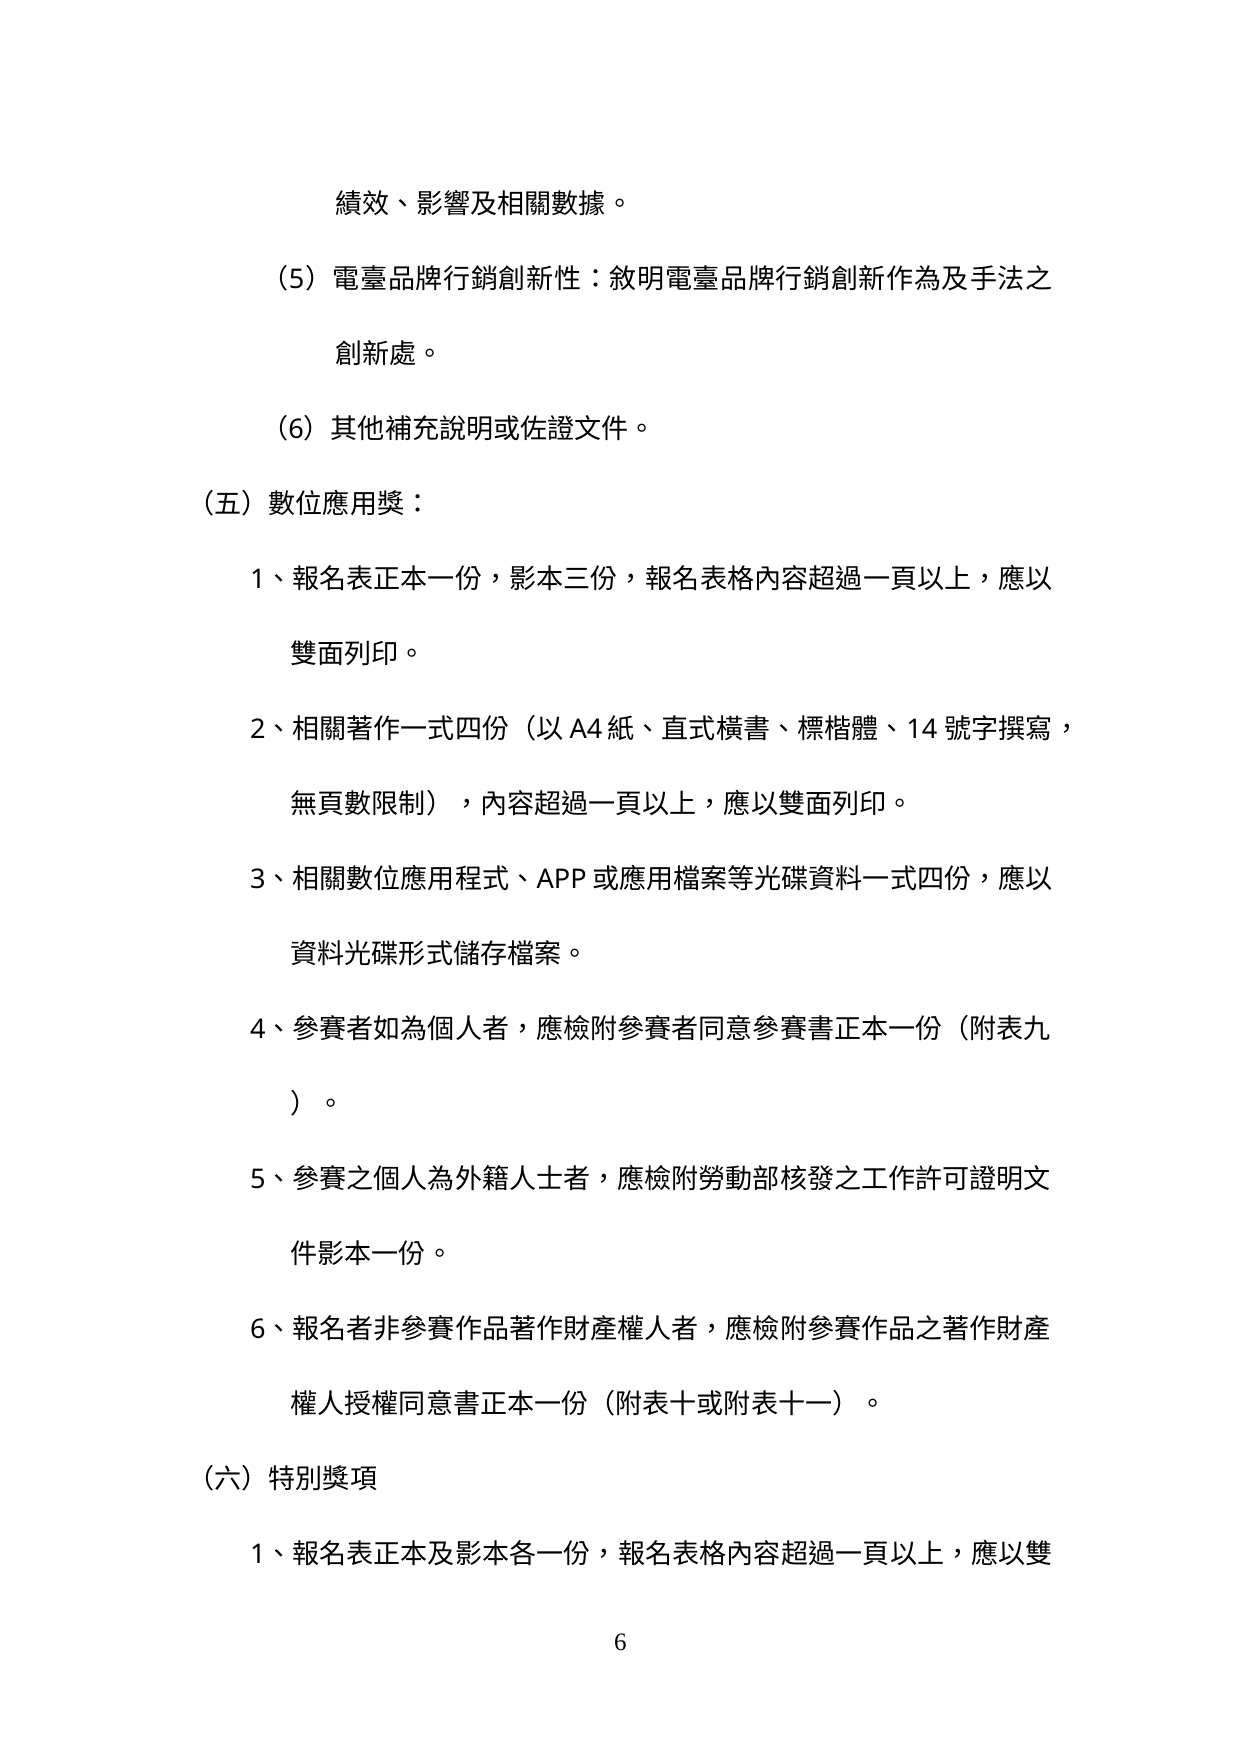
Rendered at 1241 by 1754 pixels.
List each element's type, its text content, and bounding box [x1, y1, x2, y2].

text 1、報名表正本一份，影本三份，報名表格內容超過一頁以上，應以雙面列印。 [250, 539, 1053, 689]
text 績效、影響及相關數據。 [261, 164, 1053, 239]
text 1、報名表正本及影本各一份，報名表格內容超過一頁以上，應以雙 [250, 1514, 1053, 1589]
text （六）特別獎項 [187, 1439, 1053, 1514]
text 6、報名者非參賽作品著作財產權人者，應檢附參賽作品之著作財產權人授權同意書正本一份（附表十或附表十一）。 [250, 1289, 1053, 1439]
text 2、相關著作一式四份（以A4紙、直式橫書、標楷體、14 號字撰寫，無頁數限制），內容超過一頁以上，應以雙面列印。 [250, 689, 1053, 839]
text 3、相關數位應用程式、APP或應用檔案等光碟資料一式四份，應以資料光碟形式儲存檔案。 [250, 839, 1053, 989]
text 5、參賽之個人為外籍人士者，應檢附勞動部核發之工作許可證明文件影本一份。 [250, 1139, 1053, 1289]
text （五）數位應用獎： [187, 464, 1053, 539]
text 4、參賽者如為個人者，應檢附參賽者同意參賽書正本一份（附表九）。 [250, 989, 1053, 1139]
text （5）電臺品牌行銷創新性：敘明電臺品牌行銷創新作為及手法之創新處。 [261, 239, 1053, 389]
text （6）其他補充說明或佐證文件。 [261, 389, 1053, 464]
